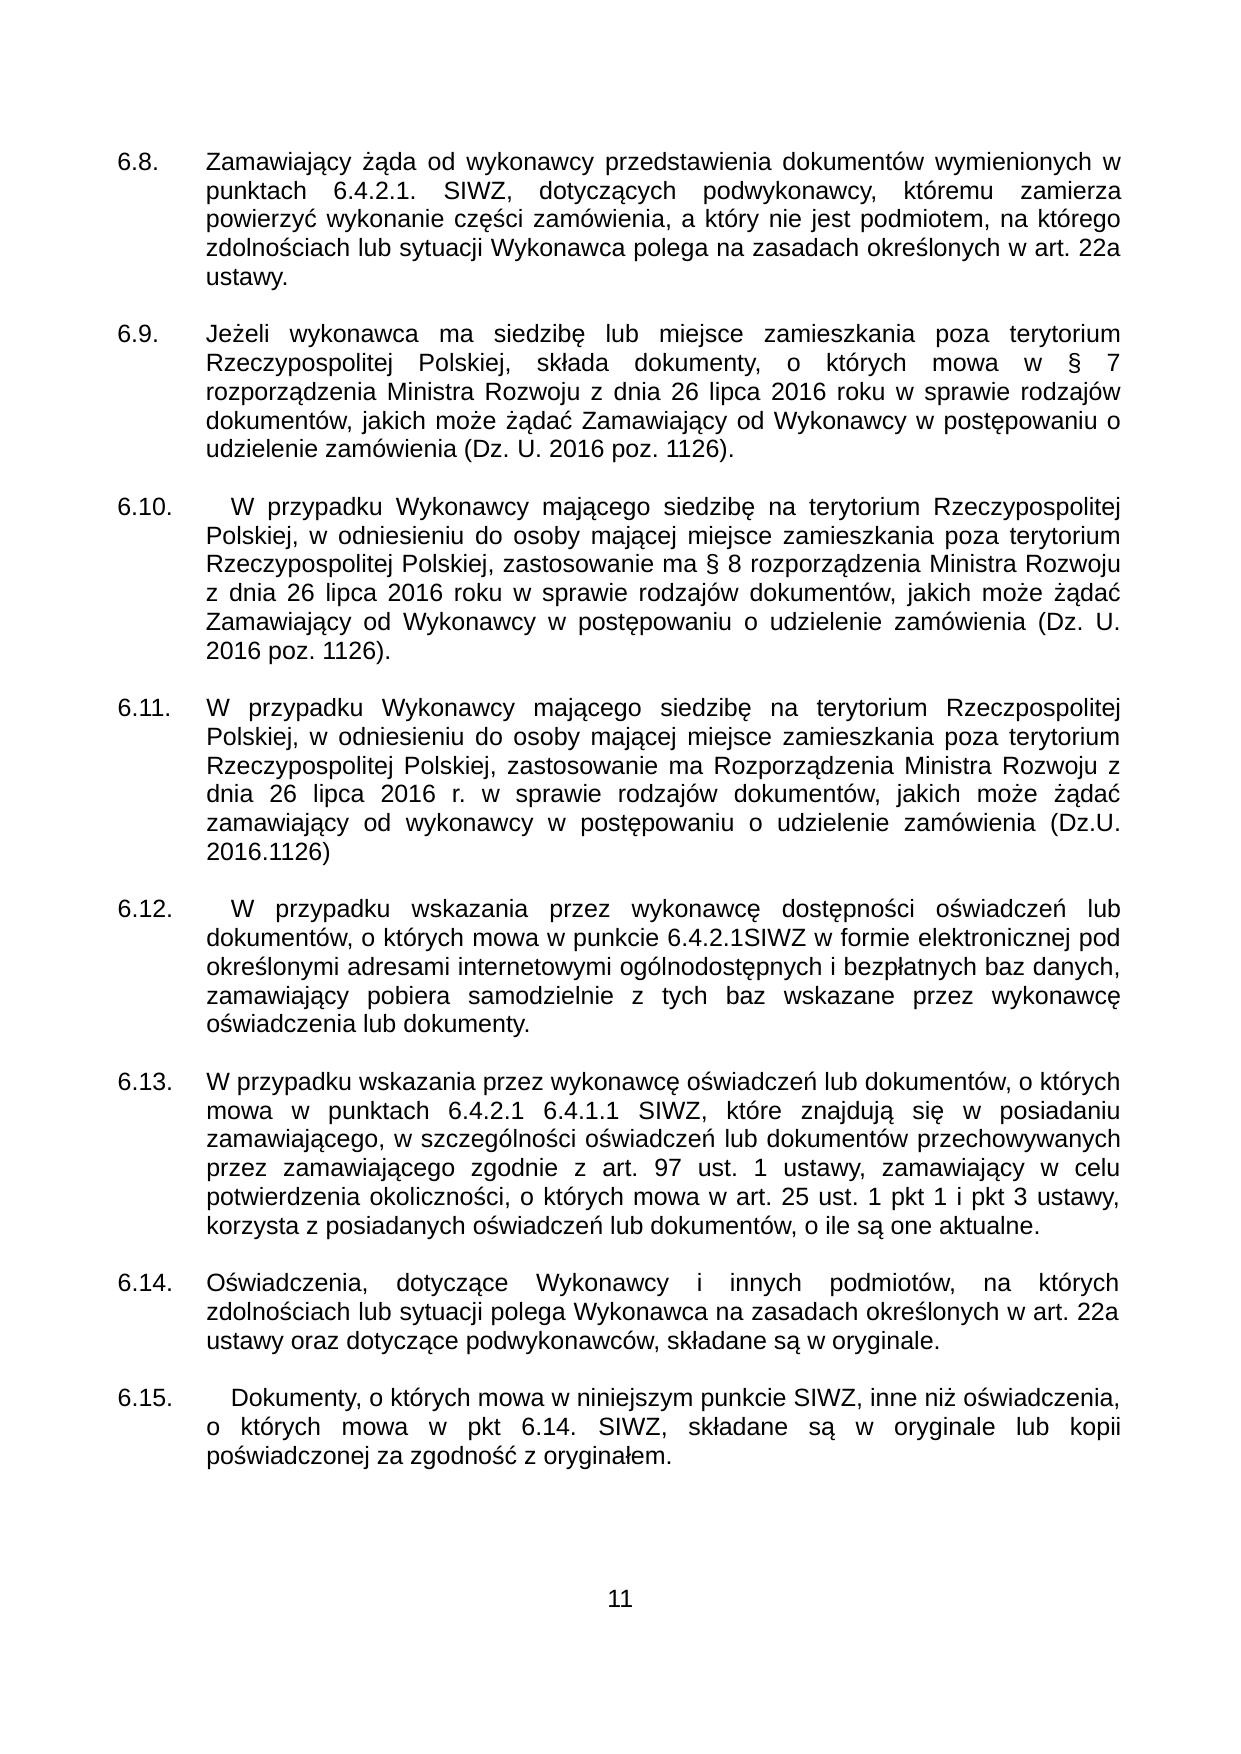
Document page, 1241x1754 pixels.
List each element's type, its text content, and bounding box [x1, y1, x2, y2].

list W przypadku wskazania przez wykonawcę dostępności oświadczeń lub dokumentów, o których mowa w punkcie 6.4.2.1SIWZ w formie elektronicznej pod określonymi adresami internetowymi ogólnodostępnych i bezpłatnych baz danych, zamawiający pobiera samodzielnie z tych baz wskazane przez wykonawcę oświadczenia lub dokumenty. [117, 894, 1122, 1038]
list Dokumenty, o których mowa w niniejszym punkcie SIWZ, inne niż oświadczenia, o których mowa w pkt 6.14. SIWZ, składane są w oryginale lub kopii poświadczonej za zgodność z oryginałem. [117, 1383, 1122, 1469]
text 6.14. Oświadczenia, dotyczące Wykonawcy i innych podmiotów, na których zdolnościach lub sytuacji polega Wykonawca na zasadach określonych w art. 22a ustawy oraz dotyczące podwykonawców, składane są w oryginale. [117, 1268, 1120, 1354]
text 6.9. Jeżeli wykonawca ma siedzibę lub miejsce zamieszkania poza terytorium Rzeczypospolitej Polskiej, składa dokumenty, o których mowa w § 7 rozporządzenia Ministra Rozwoju z dnia 26 lipca 2016 roku w sprawie rodzajów dokumentów, jakich może żądać Zamawiający od Wykonawcy w postępowaniu o udzielenie zamówienia (Dz. U. 2016 poz. 1126). [117, 319, 1122, 463]
text 9 [118, 1584, 1122, 1613]
text 6.8. Zamawiający żąda od wykonawcy przedstawienia dokumentów wymienionych w punktach 6.4.2.1. SIWZ, dotyczących podwykonawcy, któremu zamierza powierzyć wykonanie części zamówienia, a który nie jest podmiotem, na którego zdolnościach lub sytuacji Wykonawca polega na zasadach określonych w art. 22a ustawy. [117, 147, 1122, 291]
text 6.13. W przypadku wskazania przez wykonawcę oświadczeń lub dokumentów, o których mowa w punktach 6.4.2.1 6.4.1.1 SIWZ, które znajdują się w posiadaniu zamawiającego, w szczególności oświadczeń lub dokumentów przechowywanych przez zamawiającego zgodnie z art. 97 ust. 1 ustawy, zamawiający w celu potwierdzenia okoliczności, o których mowa w art. 25 ust. 1 pkt 1 i pkt 3 ustawy, korzysta z posiadanych oświadczeń lub dokumentów, o ile są one aktualne. [117, 1067, 1122, 1239]
text 6.11. W przypadku Wykonawcy mającego siedzibę na terytorium Rzeczpospolitej Polskiej, w odniesieniu do osoby mającej miejsce zamieszkania poza terytorium Rzeczypospolitej Polskiej, zastosowanie ma Rozporządzenia Ministra Rozwoju z dnia 26 lipca 2016 r. w sprawie rodzajów dokumentów, jakich może żądać zamawiający od wykonawcy w postępowaniu o udzielenie zamówienia (Dz.U. 2016.1126) [117, 693, 1122, 866]
list W przypadku Wykonawcy mającego siedzibę na terytorium Rzeczypospolitej Polskiej, w odniesieniu do osoby mającej miejsce zamieszkania poza terytorium Rzeczypospolitej Polskiej, zastosowanie ma § 8 rozporządzenia Ministra Rozwoju z dnia 26 lipca 2016 roku w sprawie rodzajów dokumentów, jakich może żądać Zamawiający od Wykonawcy w postępowaniu o udzielenie zamówienia (Dz. U. 2016 poz. 1126). [117, 492, 1122, 664]
